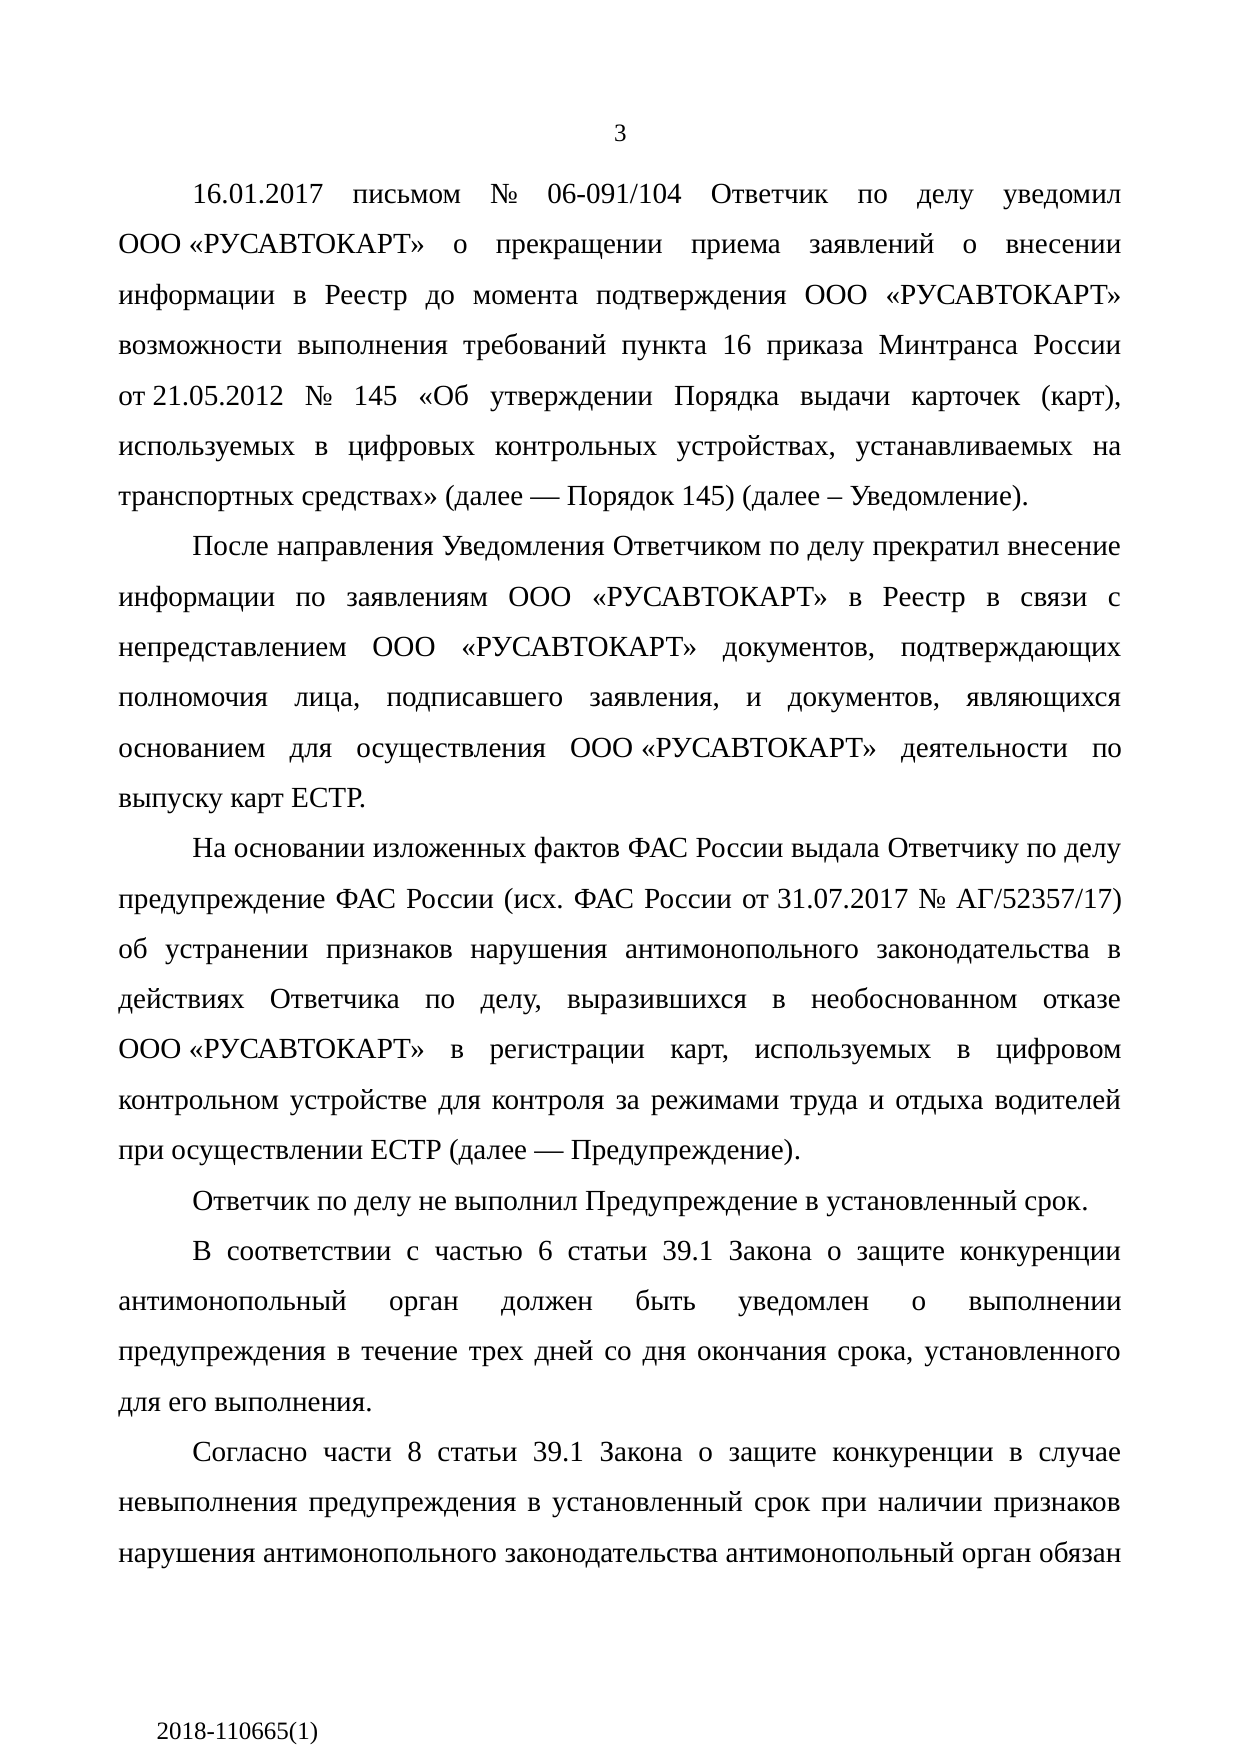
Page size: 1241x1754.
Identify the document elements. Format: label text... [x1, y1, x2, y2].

text После направления Уведомления Ответчиком по делу прекратил внесение информации по заявлениям ООО «РУСАВТОКАРТ» в Реестр в связи с непредставлением ООО «РУСАВТОКАРТ» документов, подтверждающих полномочия лица, подписавшего заявления, и документов, являющихся основанием для осуществления ООО «РУСАВТОКАРТ» деятельности по выпуску карт ЕСТР. [118, 528, 1122, 814]
text На основании изложенных фактов ФАС России выдала Ответчику по делу предупреждение ФАС России (исх. ФАС России от 31.07.2017 № АГ/52357/17) об устранении признаков нарушения антимонопольного законодательства в действиях Ответчика по делу, выразившихся в необоснованном отказе ООО «РУСАВТОКАРТ» в регистрации карт, используемых в цифровом контрольном устройстве для контроля за режимами труда и отдыха водителей при осуществлении ЕСТР (далее — Предупреждение). [118, 830, 1122, 1166]
text Согласно части 8 статьи 39.1 Закона о защите конкуренции в случае невыполнения предупреждения в установленный срок при наличии признаков нарушения антимонопольного законодательства антимонопольный орган обязан [118, 1434, 1122, 1568]
text 16.01.2017 письмом № 06-091/104 Ответчик по делу уведомил ООО «РУСАВТОКАРТ» о прекращении приема заявлений о внесении информации в Реестр до момента подтверждения ООО «РУСАВТОКАРТ» возможности выполнения требований пункта 16 приказа Минтранса России от 21.05.2012 № 145 «Об утверждении Порядка выдачи карточек (карт), используемых в цифровых контрольных устройствах, устанавливаемых на транспортных средствах» (далее — Порядок 145) (далее – Уведомление). [118, 176, 1122, 512]
text В соответствии с частью 6 статьи 39.1 Закона о защите конкуренции антимонопольный орган должен быть уведомлен о выполнении предупреждения в течение трех дней со дня окончания срока, установленного для его выполнения. [118, 1233, 1122, 1417]
text Ответчик по делу не выполнил Предупреждение в установленный срок. [118, 1183, 1122, 1216]
